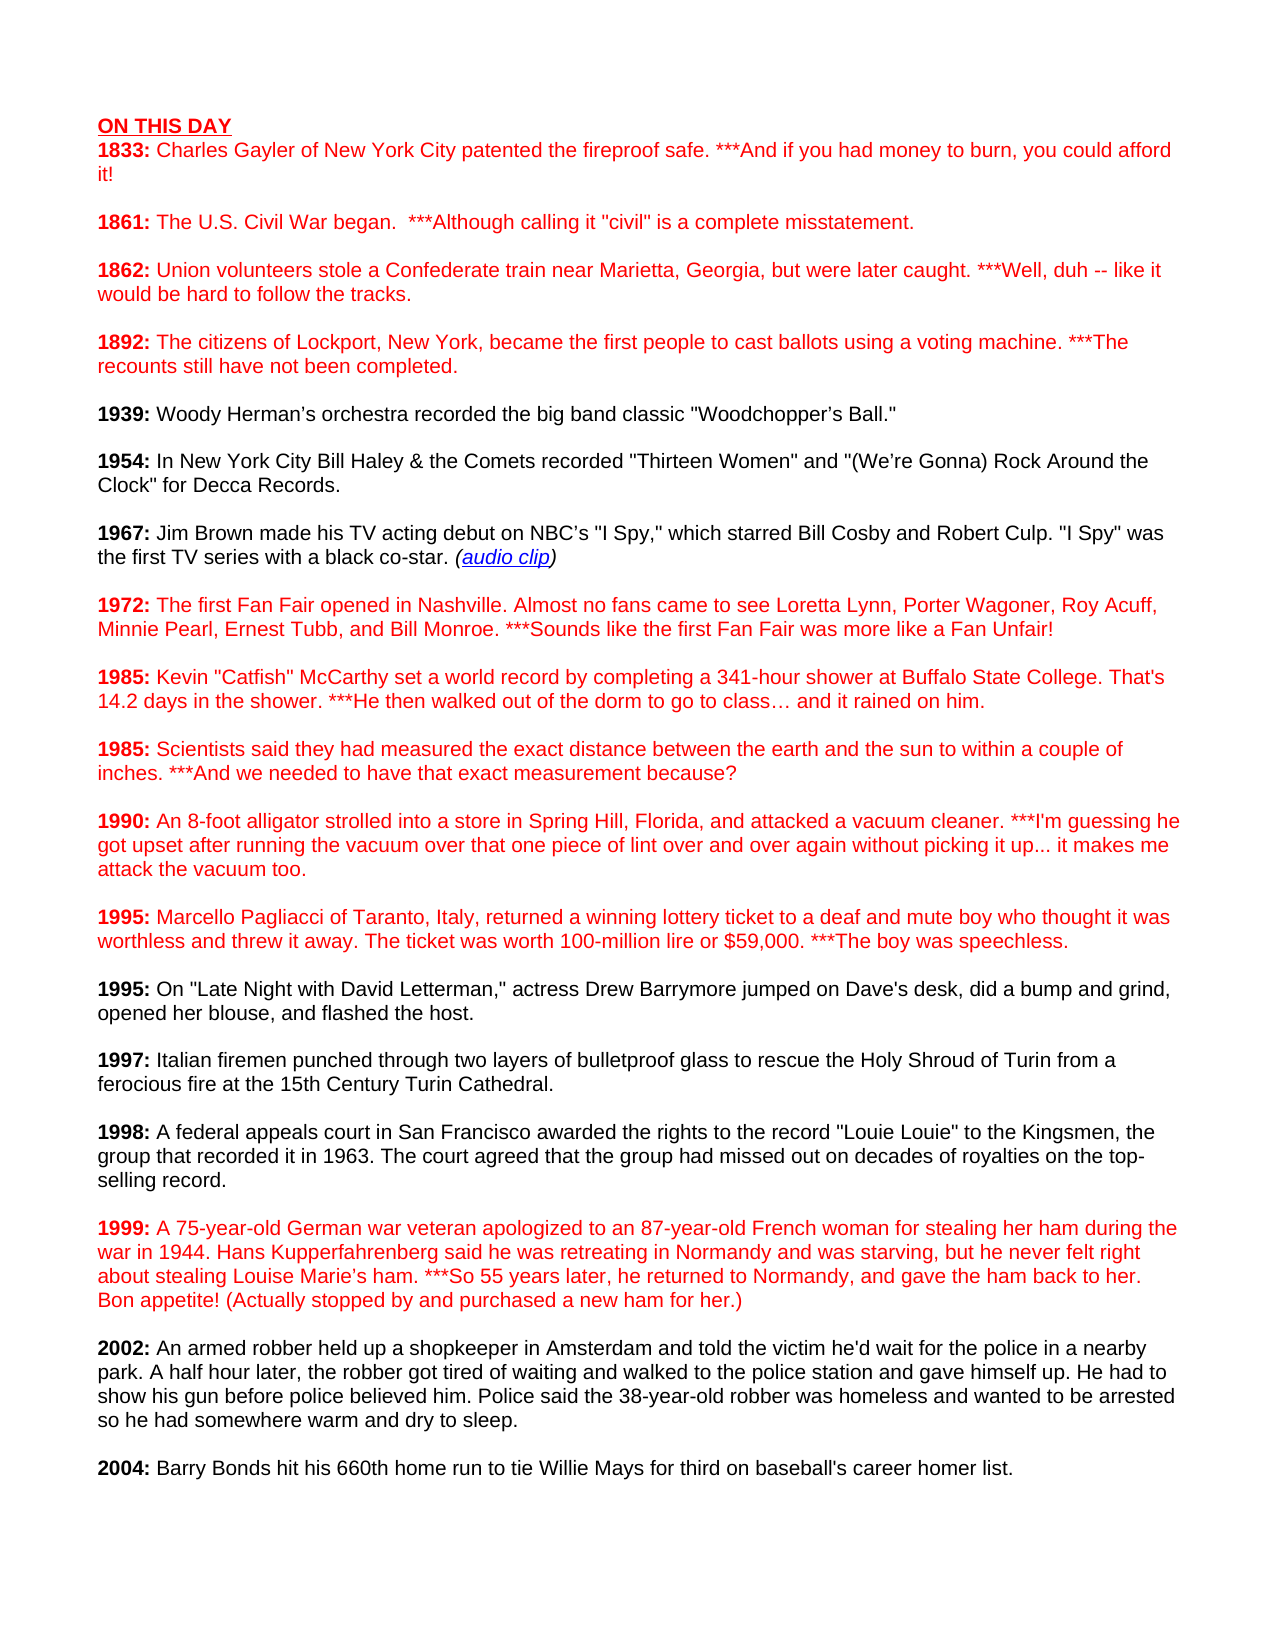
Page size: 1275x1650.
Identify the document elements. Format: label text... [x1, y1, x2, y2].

text 1990: An 8-foot alligator strolled into a store in Spring Hill, Florida, and attacked a vacuum cleaner. ***I'm guessing he got upset after running the vacuum over that one piece of lint over and over again without picking it up... it makes me attack the vacuum too. [97, 809, 1185, 881]
text 1999: A 75-year-old German war veteran apologized to an 87-year-old French woman for stealing her ham during the war in 1944. Hans Kupperfahrenberg said he was retreating in Normandy and was starving, but he never felt right about stealing Louise Marie’s ham. ***So 55 years later, he returned to Normandy, and gave the ham back to her. Bon appetite! (Actually stopped by and purchased a new ham for her.) [97, 1216, 1185, 1312]
text 1998: A federal appeals court in San Francisco awarded the rights to the record "Louie Louie" to the Kingsmen, the group that recorded it in 1963. The court agreed that the group had missed out on decades of royalties on the top-selling record. [97, 1120, 1185, 1192]
text 1997: Italian firemen punched through two layers of bulletproof glass to rescue the Holy Shroud of Turin from a ferocious fire at the 15th Century Turin Cathedral. [97, 1048, 1185, 1096]
text 1985: Scientists said they had measured the exact distance between the earth and the sun to within a couple of inches. ***And we needed to have that exact measurement because? [97, 737, 1185, 785]
text 1995: Marcello Pagliacci of Taranto, Italy, returned a winning lottery ticket to a deaf and mute boy who thought it was worthless and threw it away. The ticket was worth 100-million lire or $59,000. ***The boy was speechless. [97, 904, 1185, 952]
text 1985: Kevin "Catfish" McCarthy set a world record by completing a 341-hour shower at Buffalo State College. That's 14.2 days in the shower. ***He then walked out of the dorm to go to class… and it rained on him. [97, 665, 1185, 713]
text 1892: The citizens of Lockport, New York, became the first people to cast ballots using a voting machine. ***The recounts still have not been completed. [97, 329, 1185, 377]
text 1972: The first Fan Fair opened in Nashville. Almost no fans came to see Loretta Lynn, Porter Wagoner, Roy Acuff, Minnie Pearl, Ernest Tubb, and Bill Monroe. ***Sounds like the first Fan Fair was more like a Fan Unfair! [97, 593, 1185, 641]
text 1861: The U.S. Civil War began. ***Although calling it "civil" is a complete misstatement. [97, 210, 1185, 234]
text 2002: An armed robber held up a shopkeeper in Amsterdam and told the victim he'd wait for the police in a nearby park. A half hour later, the robber got tired of waiting and walked to the police station and gave himself up. He had to show his gun before police believed him. Police said the 38-year-old robber was homeless and wanted to be arrested so he had somewhere warm and dry to sleep. [97, 1336, 1185, 1432]
text 1995: On "Late Night with David Letterman," actress Drew Barrymore jumped on Dave's desk, did a bump and grind, opened her blouse, and flashed the host. [97, 976, 1185, 1024]
text ON THIS DAY [97, 114, 1185, 138]
text 1939: Woody Herman’s orchestra recorded the big band classic "Woodchopper’s Ball." [97, 401, 1185, 425]
text 1833: Charles Gayler of New York City patented the fireproof safe. ***And if you had money to burn, you could afford it! [97, 138, 1185, 186]
text 1967: Jim Brown made his TV acting debut on NBC’s "I Spy," which starred Bill Cosby and Robert Culp. "I Spy" was the first TV series with a black co-star. (audio clip) [97, 521, 1185, 569]
text 1862: Union volunteers stole a Confederate train near Marietta, Georgia, but were later caught. ***Well, duh -- like it would be hard to follow the tracks. [97, 258, 1185, 306]
text 2004: Barry Bonds hit his 660th home run to tie Willie Mays for third on baseball's career homer list. [97, 1456, 1185, 1479]
text 1954: In New York City Bill Haley & the Comets recorded "Thirteen Women" and "(We’re Gonna) Rock Around the Clock" for Decca Records. [97, 449, 1185, 497]
